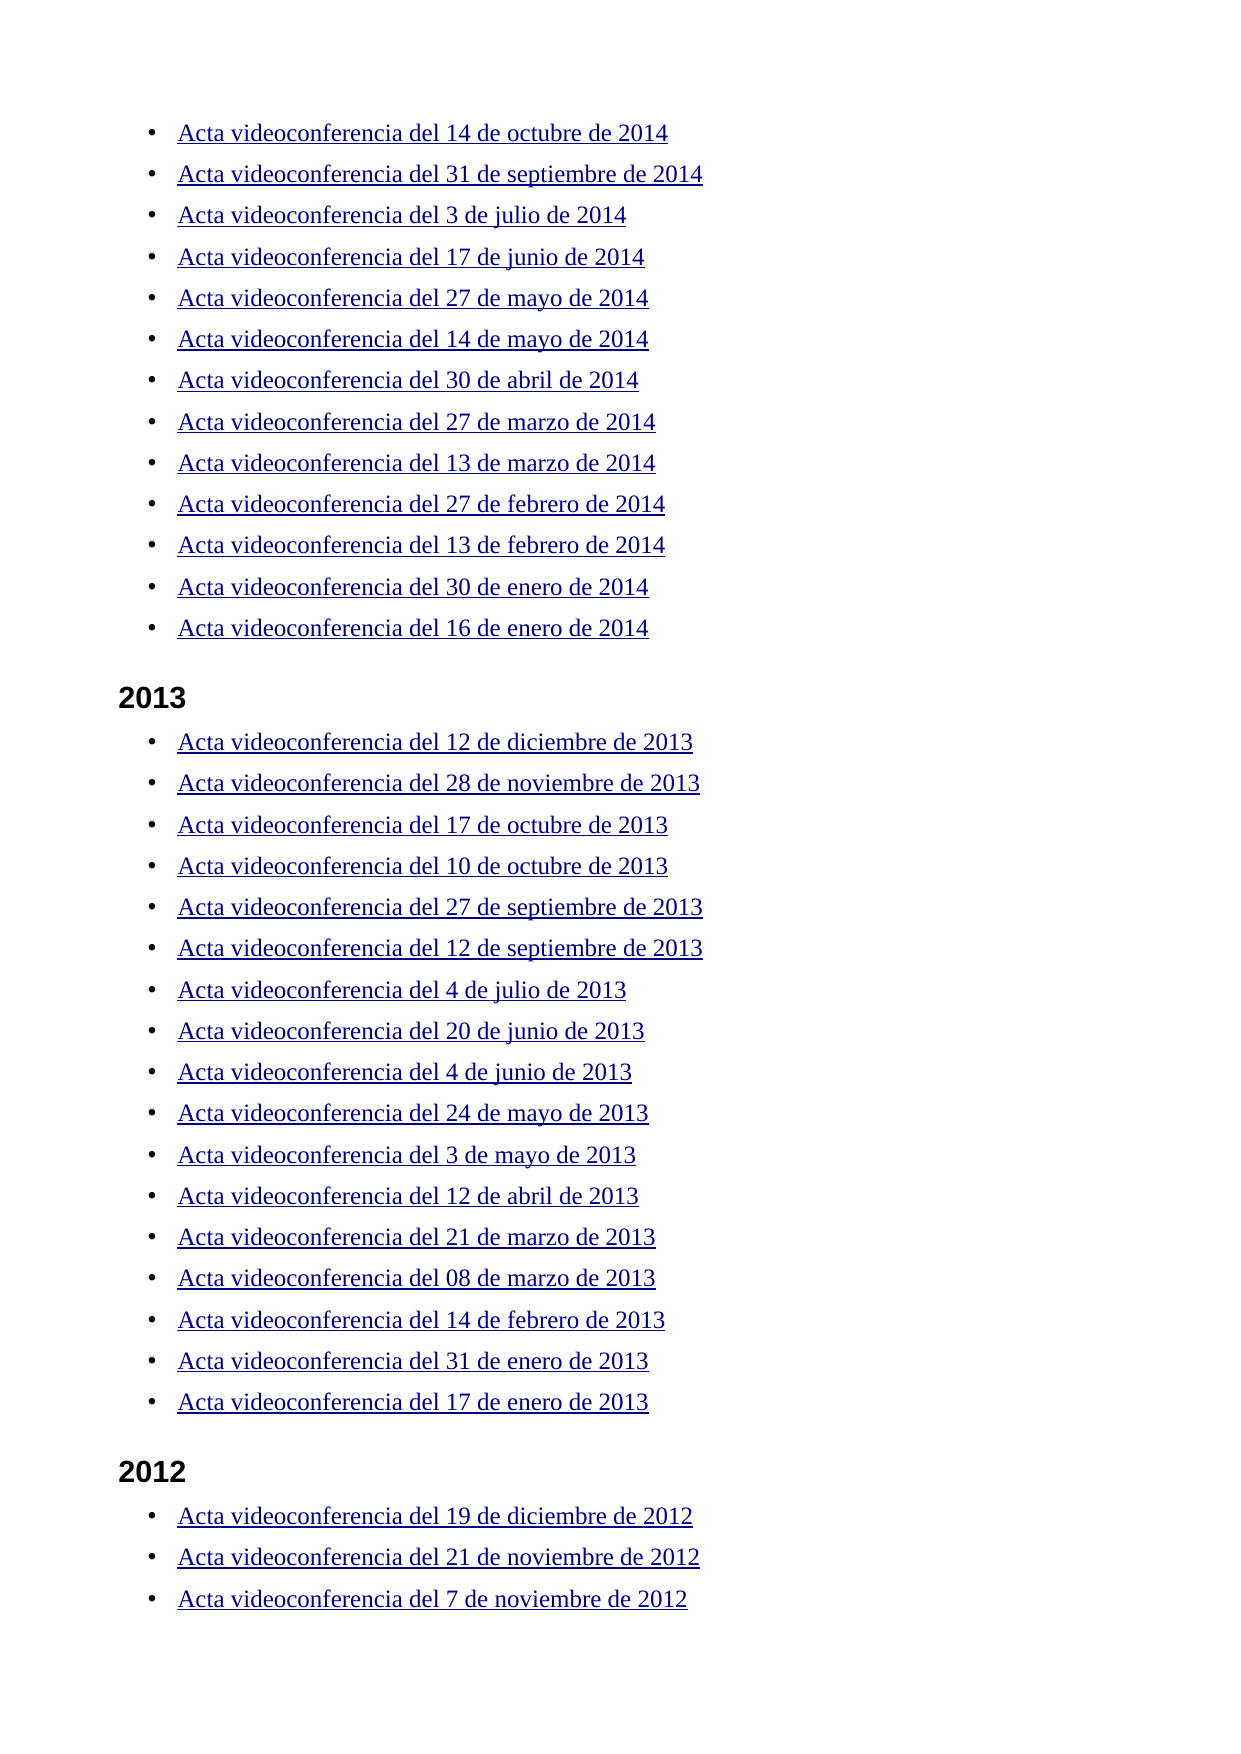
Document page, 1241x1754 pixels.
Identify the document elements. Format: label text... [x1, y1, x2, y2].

list Acta videoconferencia del 27 de marzo de 2014 [148, 407, 1122, 436]
list Acta videoconferencia del 19 de diciembre de 2012 [148, 1501, 1122, 1530]
list Acta videoconferencia del 31 de enero de 2013 [148, 1346, 1122, 1375]
list Acta videoconferencia del 21 de noviembre de 2012 [148, 1542, 1122, 1571]
list Acta videoconferencia del 14 de mayo de 2014 [148, 324, 1122, 353]
list Acta videoconferencia del 13 de marzo de 2014 [148, 448, 1122, 477]
list Acta videoconferencia del 12 de diciembre de 2013 [148, 727, 1122, 756]
subtitle 2013 [118, 679, 1122, 715]
list Acta videoconferencia del 12 de abril de 2013 [148, 1181, 1122, 1210]
list Acta videoconferencia del 13 de febrero de 2014 [148, 531, 1122, 559]
list Acta videoconferencia del 31 de septiembre de 2014 [148, 159, 1122, 188]
list Acta videoconferencia del 20 de junio de 2013 [148, 1016, 1122, 1045]
subtitle 2012 [118, 1453, 1122, 1489]
list Acta videoconferencia del 17 de octubre de 2013 [148, 810, 1122, 838]
list Acta videoconferencia del 08 de marzo de 2013 [148, 1263, 1122, 1292]
list Acta videoconferencia del 30 de enero de 2014 [148, 572, 1122, 601]
list Acta videoconferencia del 17 de junio de 2014 [148, 242, 1122, 271]
list Acta videoconferencia del 28 de noviembre de 2013 [148, 768, 1122, 797]
list Acta videoconferencia del 10 de octubre de 2013 [148, 851, 1122, 880]
list Acta videoconferencia del 16 de enero de 2014 [148, 613, 1122, 642]
list Acta videoconferencia del 30 de abril de 2014 [148, 366, 1122, 394]
list Acta videoconferencia del 24 de mayo de 2013 [148, 1098, 1122, 1127]
list Acta videoconferencia del 3 de mayo de 2013 [148, 1140, 1122, 1168]
list Acta videoconferencia del 17 de enero de 2013 [148, 1387, 1122, 1416]
list Acta videoconferencia del 21 de marzo de 2013 [148, 1222, 1122, 1251]
list Acta videoconferencia del 27 de septiembre de 2013 [148, 892, 1122, 921]
list Acta videoconferencia del 14 de febrero de 2013 [148, 1305, 1122, 1333]
list Acta videoconferencia del 27 de febrero de 2014 [148, 489, 1122, 518]
list Acta videoconferencia del 14 de octubre de 2014 [148, 118, 1122, 147]
list Acta videoconferencia del 3 de julio de 2014 [148, 201, 1122, 229]
list Acta videoconferencia del 7 de noviembre de 2012 [148, 1584, 1122, 1612]
list Acta videoconferencia del 4 de julio de 2013 [148, 975, 1122, 1003]
list Acta videoconferencia del 4 de junio de 2013 [148, 1057, 1122, 1086]
list Acta videoconferencia del 27 de mayo de 2014 [148, 283, 1122, 312]
list Acta videoconferencia del 12 de septiembre de 2013 [148, 933, 1122, 962]
